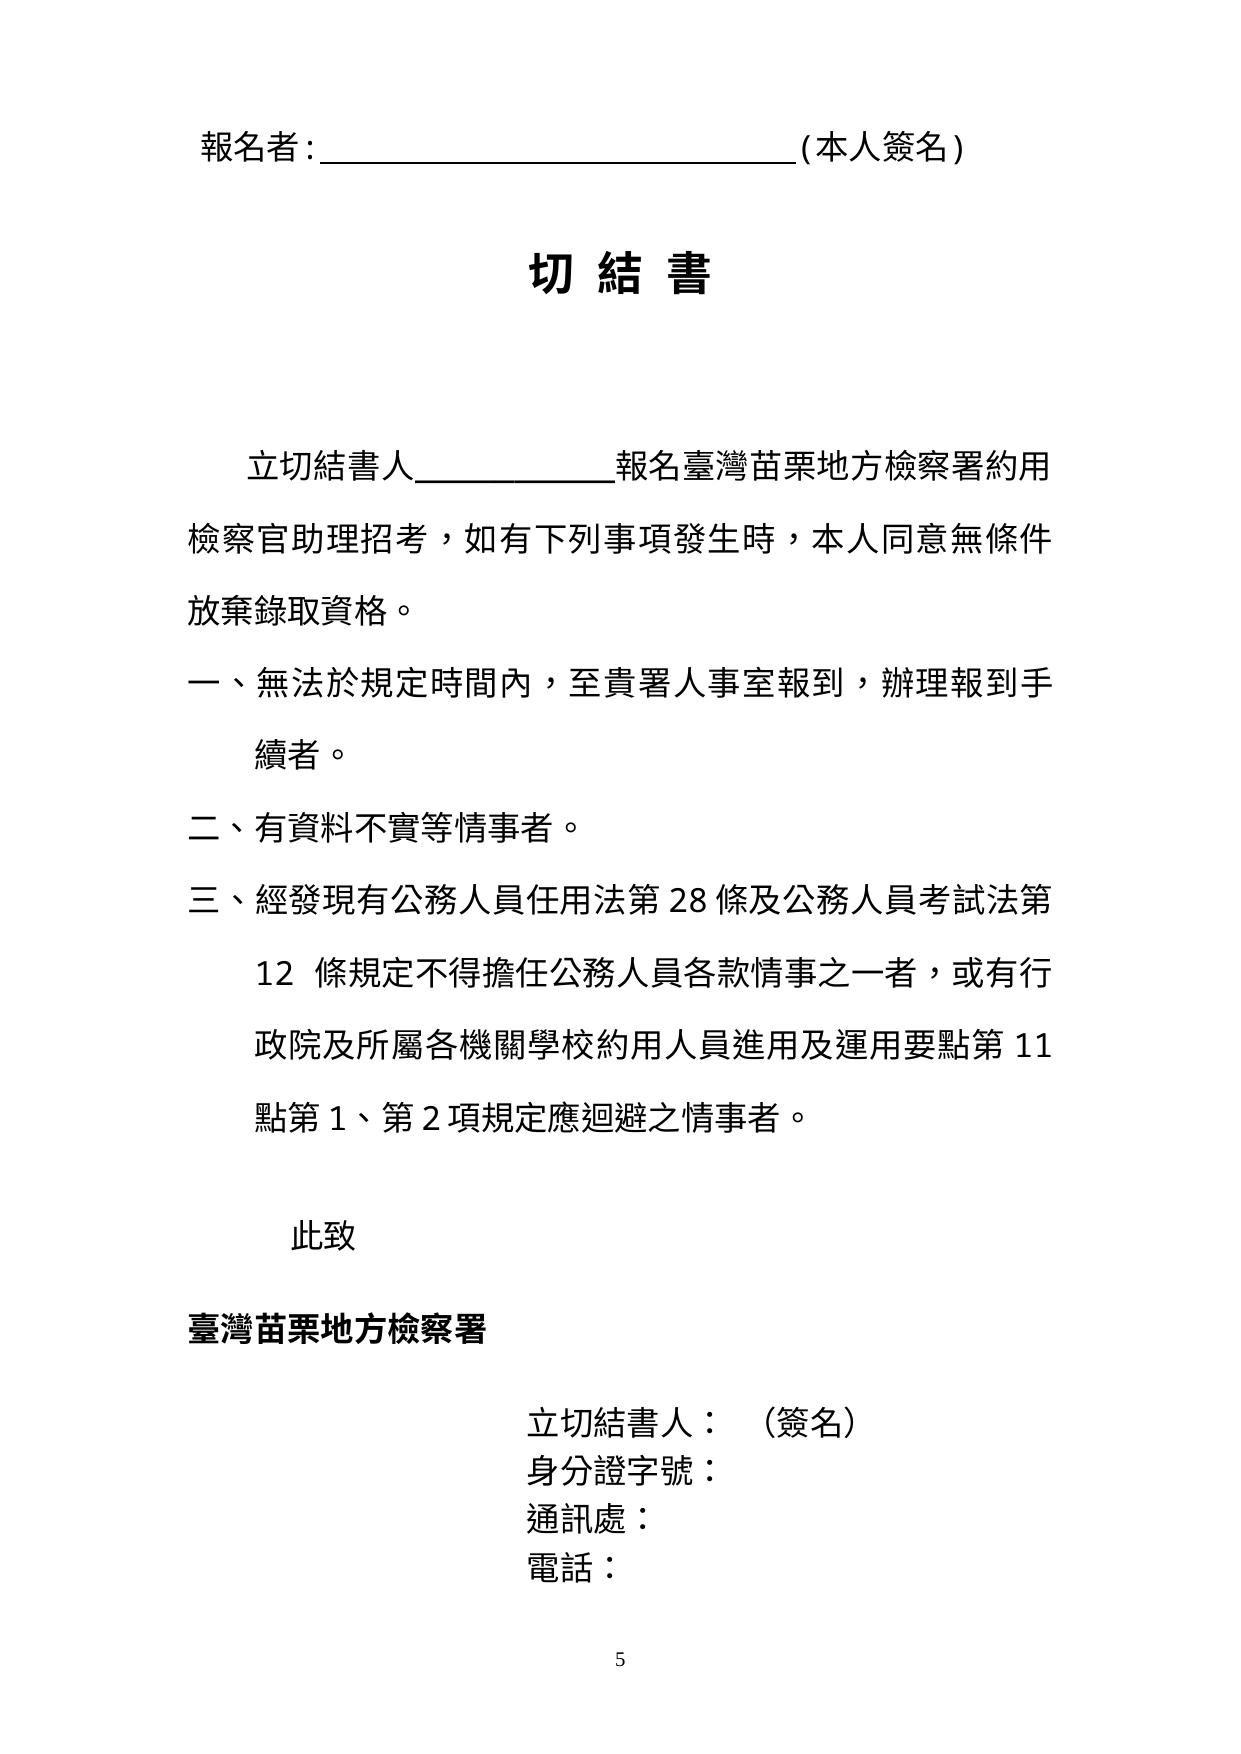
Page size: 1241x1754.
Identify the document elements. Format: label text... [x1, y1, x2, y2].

text 立切結書人__________報名臺灣苗栗地方檢察署約用檢察官助理招考，如有下列事項發生時，本人同意無條件放棄錄取資格。 [187, 440, 1053, 633]
text 此致 [290, 1209, 1053, 1258]
text 立切結書人： （簽名） [527, 1397, 1053, 1445]
text 二、有資料不實等情事者。 [187, 802, 1053, 850]
text 切 結 書 [187, 237, 1053, 304]
text 身分證字號： [527, 1445, 1053, 1493]
text 臺灣苗栗地方檢察署 [187, 1303, 1053, 1351]
text 通訊處： [527, 1493, 1053, 1541]
text 電話： [527, 1541, 1053, 1589]
text 一、無法於規定時間內，至貴署人事室報到，辦理報到手續者。 [187, 657, 1053, 777]
text 三、經發現有公務人員任用法第28條及公務人員考試法第 12 條規定不得擔任公務人員各款情事之一者，或有行政院及所屬各機關學校約用人員進用及運用要點第11點第1、第2項規定應迴避之情事者。 [187, 874, 1053, 1140]
text 報名者: (本人簽名) [200, 120, 1053, 169]
